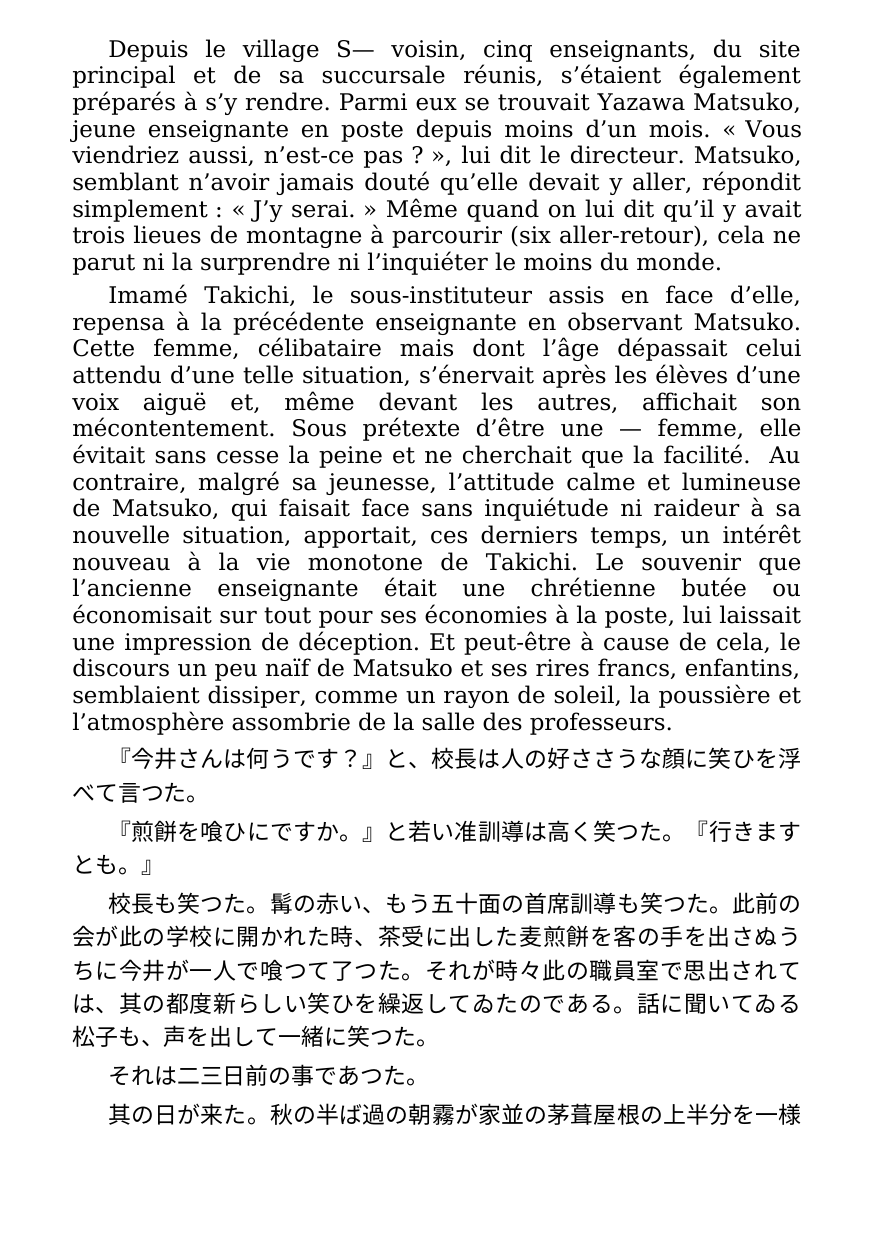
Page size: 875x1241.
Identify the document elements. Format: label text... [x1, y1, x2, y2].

text 『煎餅を喰ひにですか。』と若い准訓導は高く笑つた。『行きますとも。』 [72, 814, 802, 880]
text Imamé Takichi, le sous-instituteur assis en face d’elle, repensa à la précédente enseignante en observant Matsuko. Cette femme, célibataire mais dont l’âge dépassait celui attendu d’une telle situation, s’énervait après les élèves d’une voix aiguë et, même devant les autres, affichait son mécontentement. Sous prétexte d’être une — femme, elle évitait sans cesse la peine et ne cherchait que la facilité. Au contraire, malgré sa jeunesse, l’attitude calme et lumineuse de Matsuko, qui faisait face sans inquiétude ni raideur à sa nouvelle situation, apportait, ces derniers temps, un intérêt nouveau à la vie monotone de Takichi. Le souvenir que l’ancienne enseignante était une chrétienne butée ou économisait sur tout pour ses économies à la poste, lui laissait une impression de déception. Et peut-être à cause de cela, le discours un peu naïf de Matsuko et ses rires francs, enfantins, semblaient dissiper, comme un rayon de soleil, la poussière et l’atmosphère assombrie de la salle des professeurs. [72, 282, 802, 735]
text それは二三日前の事であつた。 [72, 1058, 802, 1091]
text 其の日が来た。秋の半ば過の朝霧が家並の茅葺屋根の上半分を一様 [72, 1097, 802, 1131]
text Depuis le village S— voisin, cinq enseignants, du site principal et de sa succursale réunis, s’étaient également préparés à s’y rendre. Parmi eux se trouvait Yazawa Matsuko, jeune enseignante en poste depuis moins d’un mois. « Vous viendriez aussi, n’est-ce pas ? », lui dit le directeur. Matsuko, semblant n’avoir jamais douté qu’elle devait y aller, répondit simplement : « J’y serai. » Même quand on lui dit qu’il y avait trois lieues de montagne à parcourir (six aller-retour), cela ne parut ni la surprendre ni l’inquiéter le moins du monde. [72, 36, 802, 276]
text 『今井さんは何うです？』と、校長は人の好ささうな顔に笑ひを浮べて言つた。 [72, 741, 802, 808]
text 校長も笑つた。髯の赤い、もう五十面の首席訓導も笑つた。此前の会が此の学校に開かれた時、茶受に出した麦煎餅を客の手を出さぬうちに今井が一人で喰つて了つた。それが時々此の職員室で思出されては、其の都度新らしい笑ひを繰返してゐたのである。話に聞いてゐる松子も、声を出して一緒に笑つた。 [72, 886, 802, 1052]
